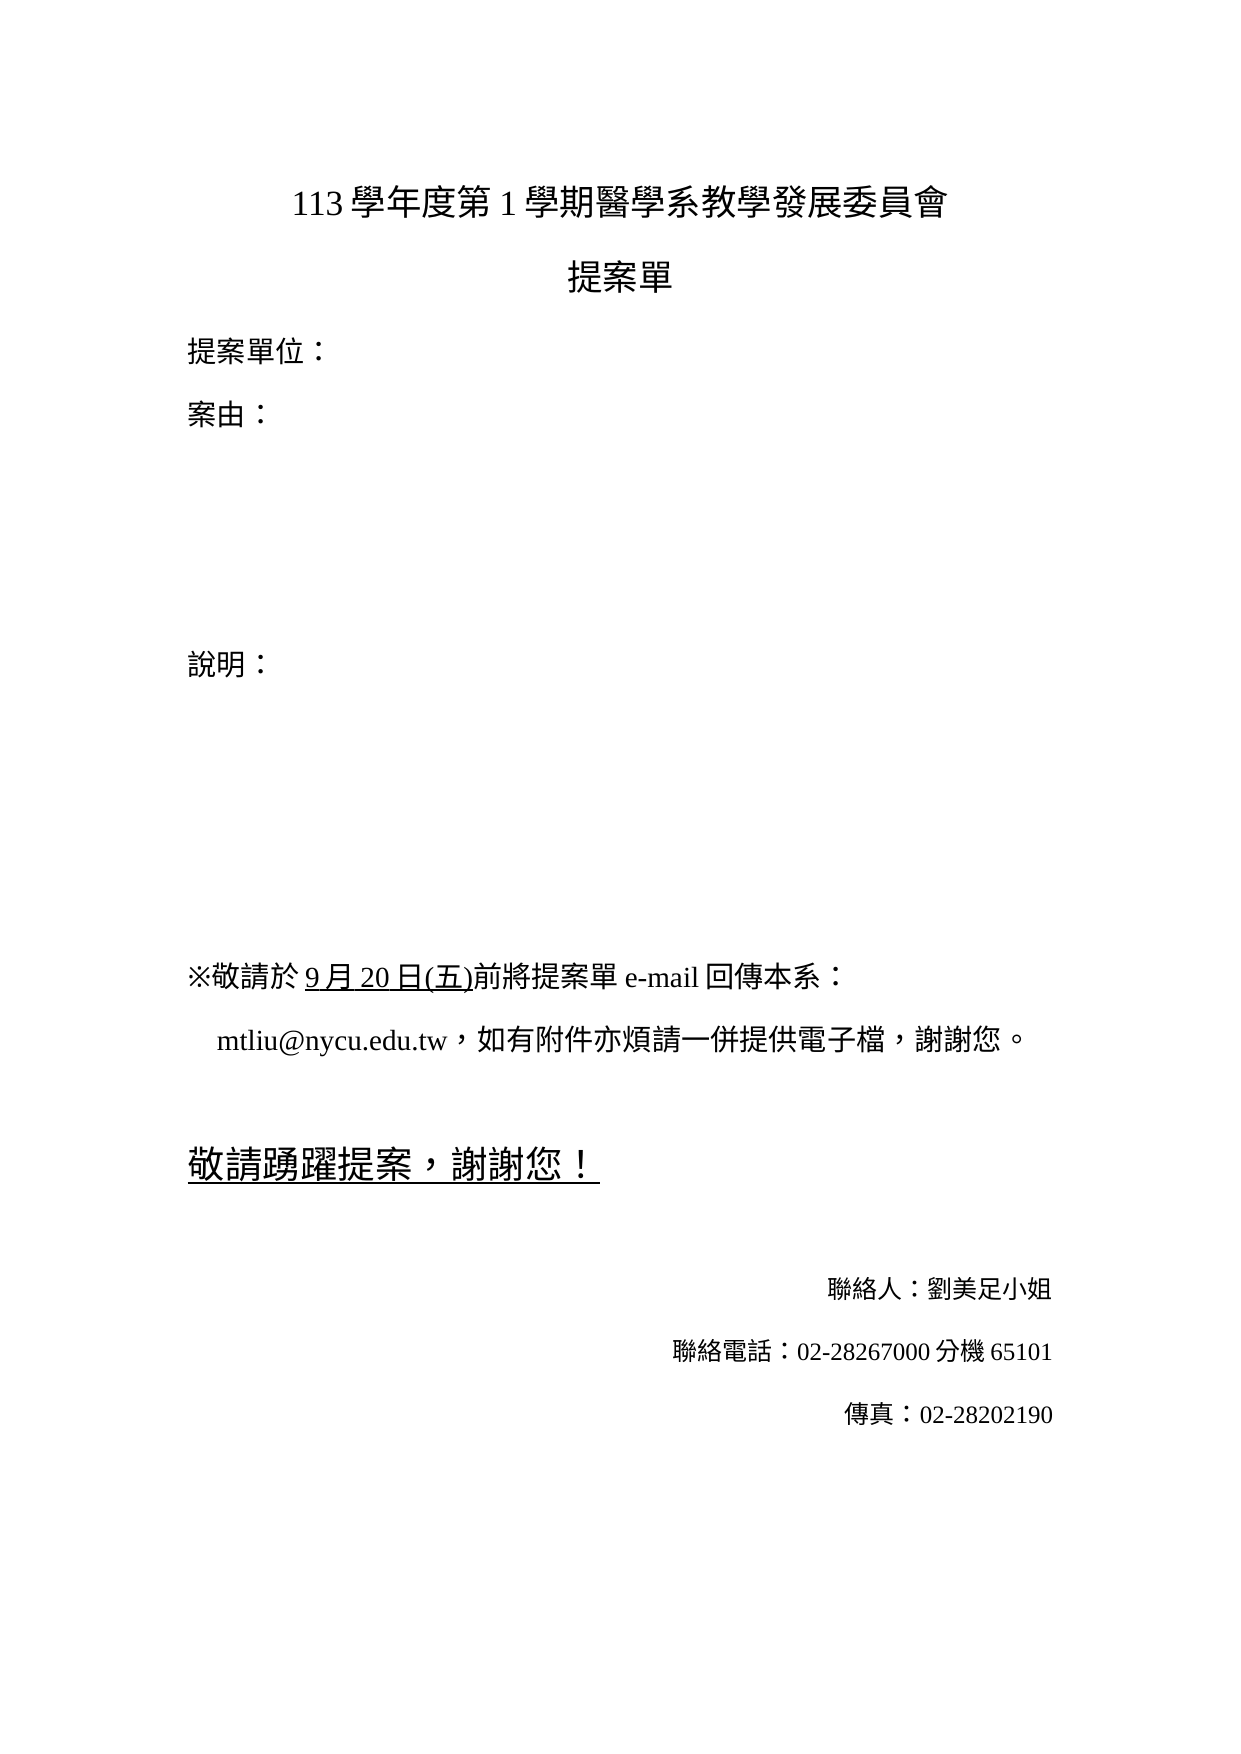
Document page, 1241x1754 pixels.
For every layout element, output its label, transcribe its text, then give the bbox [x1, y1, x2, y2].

text 提案單位： [187, 308, 1053, 371]
text 說明： [187, 621, 1053, 683]
text 提案單 [187, 233, 1053, 296]
text 傳真：02-28202190 [187, 1371, 1053, 1433]
text 敬請踴躍提案，謝謝您！ [187, 1121, 1053, 1183]
text 聯絡人：劉美足小姐 [187, 1246, 1052, 1308]
text 113學年度第1學期醫學系教學發展委員會 [187, 158, 1053, 221]
text 聯絡電話：02-28267000分機65101 [187, 1308, 1052, 1371]
text 案由： [187, 371, 1053, 433]
text ※敬請於9月20日(五)前將提案單e-mail回傳本系： mtliu@nycu.edu.tw，如有附件亦煩請一併提供電子檔，謝謝您。 [187, 933, 1053, 1058]
